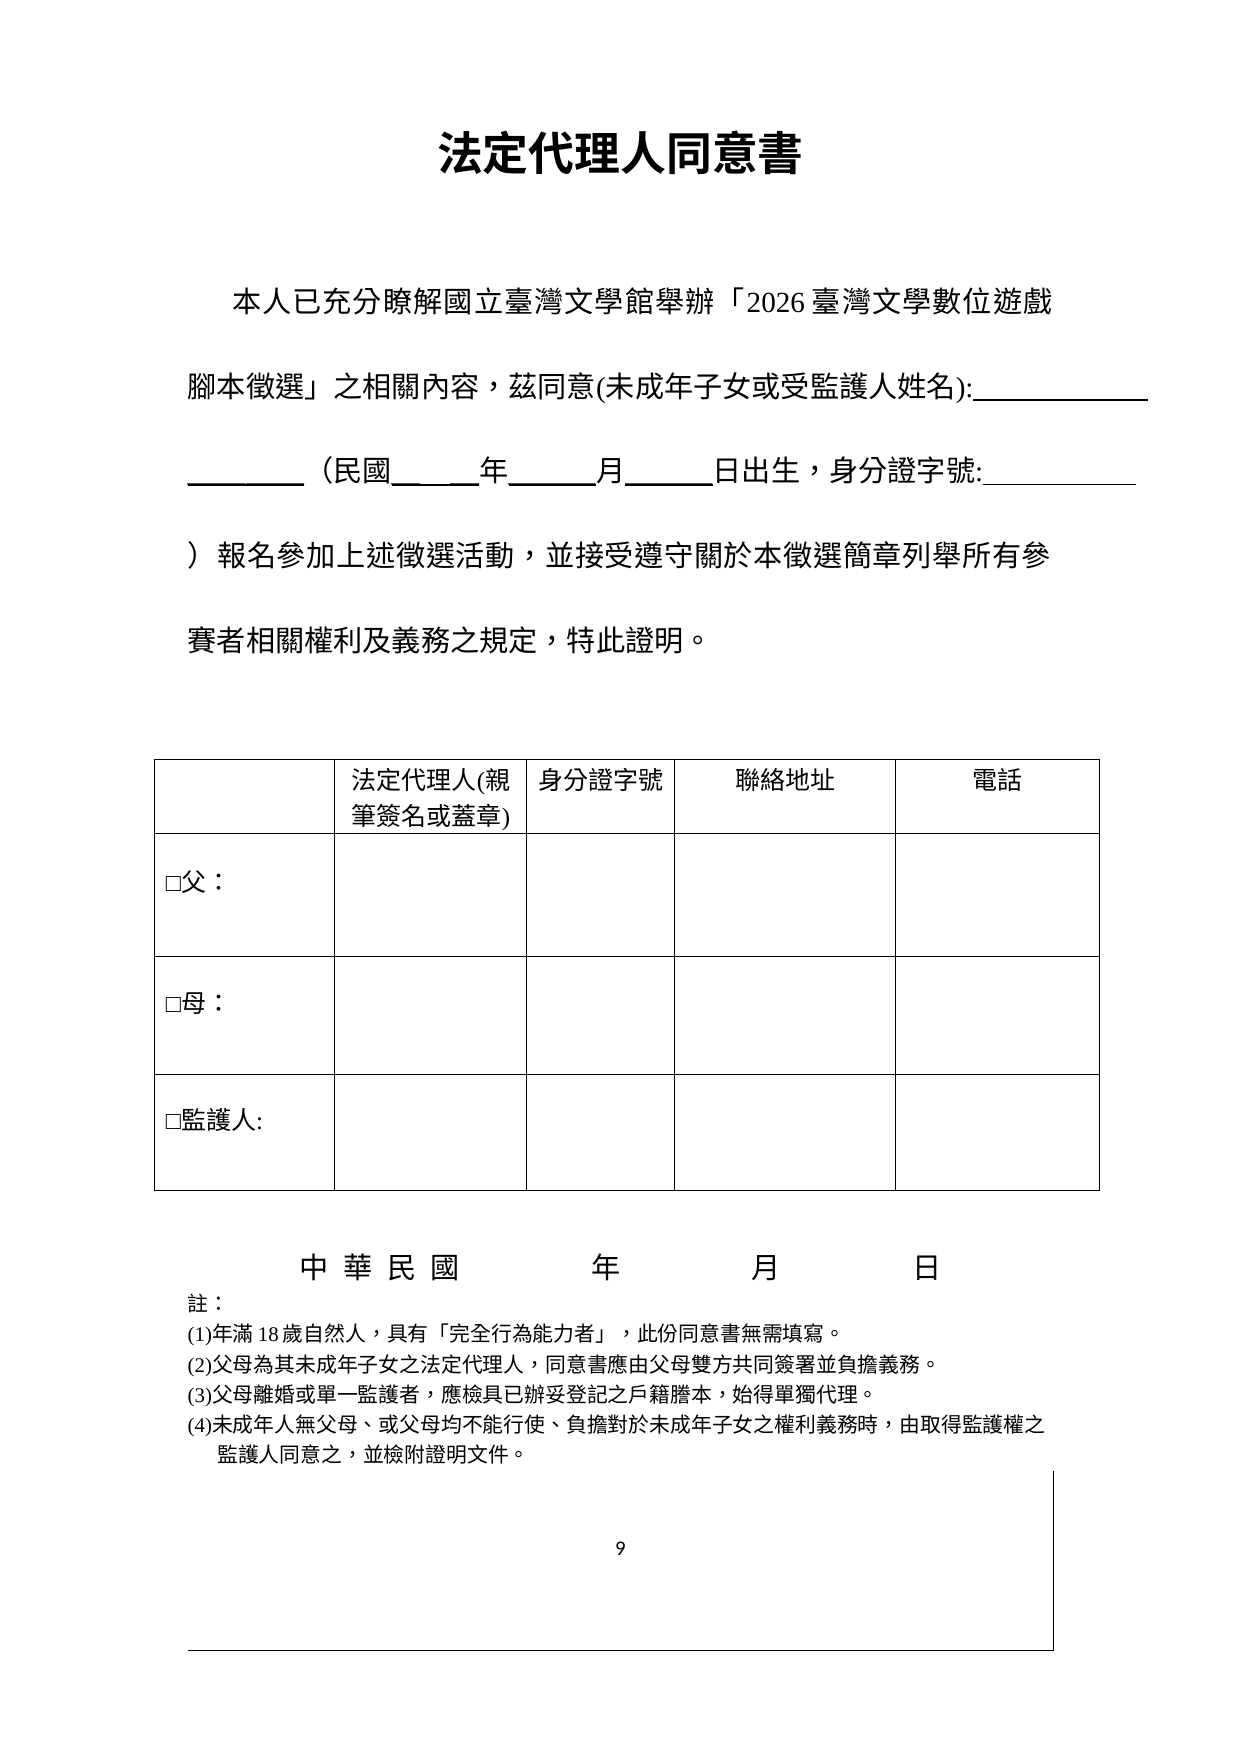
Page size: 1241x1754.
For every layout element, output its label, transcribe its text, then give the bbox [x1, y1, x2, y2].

table_cell [335, 1075, 526, 1190]
table_header 法定代理人(親筆簽名或蓋章) [335, 760, 526, 833]
text 註： [187, 1287, 1053, 1318]
table_cell □父： [155, 834, 334, 956]
text 本人已充分瞭解國立臺灣文學館舉辦「2026臺灣文學數位遊戲腳本徵選」之相關內容，茲同意(未成年子女或受監護人姓名): ＿ ＿＿＿＿（民國＿ ＿年＿＿＿月＿＿＿日出生，身分證字號: ）報名參加上述徵選活動，並接受遵守關於本徵選簡章列舉所有參賽者相關權利及義務之規定，特此證明。 [187, 279, 1053, 659]
table_cell [527, 1075, 674, 1190]
table_cell [896, 834, 1099, 956]
table_cell [896, 957, 1099, 1074]
table_cell [335, 834, 526, 956]
table_header [155, 760, 334, 833]
text (4)未成年人無父母、或父母均不能行使、負擔對於未成年子女之權利義務時，由取得監護權之監護人同意之，並檢附證明文件。 [187, 1408, 1053, 1469]
table_cell [675, 834, 895, 956]
table_cell [335, 957, 526, 1074]
text (1)年滿18歲自然人，具有「完全行為能力者」，此份同意書無需填寫。 [187, 1318, 1053, 1348]
table_cell □監護人: [155, 1075, 334, 1190]
text (2)父母為其未成年子女之法定代理人，同意書應由父母雙方共同簽署並負擔義務。 [187, 1348, 1053, 1378]
table_header 電話 [896, 760, 1099, 833]
table_cell [675, 1075, 895, 1190]
table_header 聯絡地址 [675, 760, 895, 833]
text (3)父母離婚或單一監護者，應檢具已辦妥登記之戶籍謄本，始得單獨代理。 [187, 1378, 1053, 1408]
table_cell [896, 1075, 1099, 1190]
text 中 華 民 國 年 月 日 [187, 1245, 1053, 1287]
table_cell [527, 834, 674, 956]
text 法定代理人同意書 [187, 117, 1053, 184]
table_cell [527, 957, 674, 1074]
table_cell [675, 957, 895, 1074]
table_cell □母： [155, 957, 334, 1074]
table_header 身分證字號 [527, 760, 674, 833]
